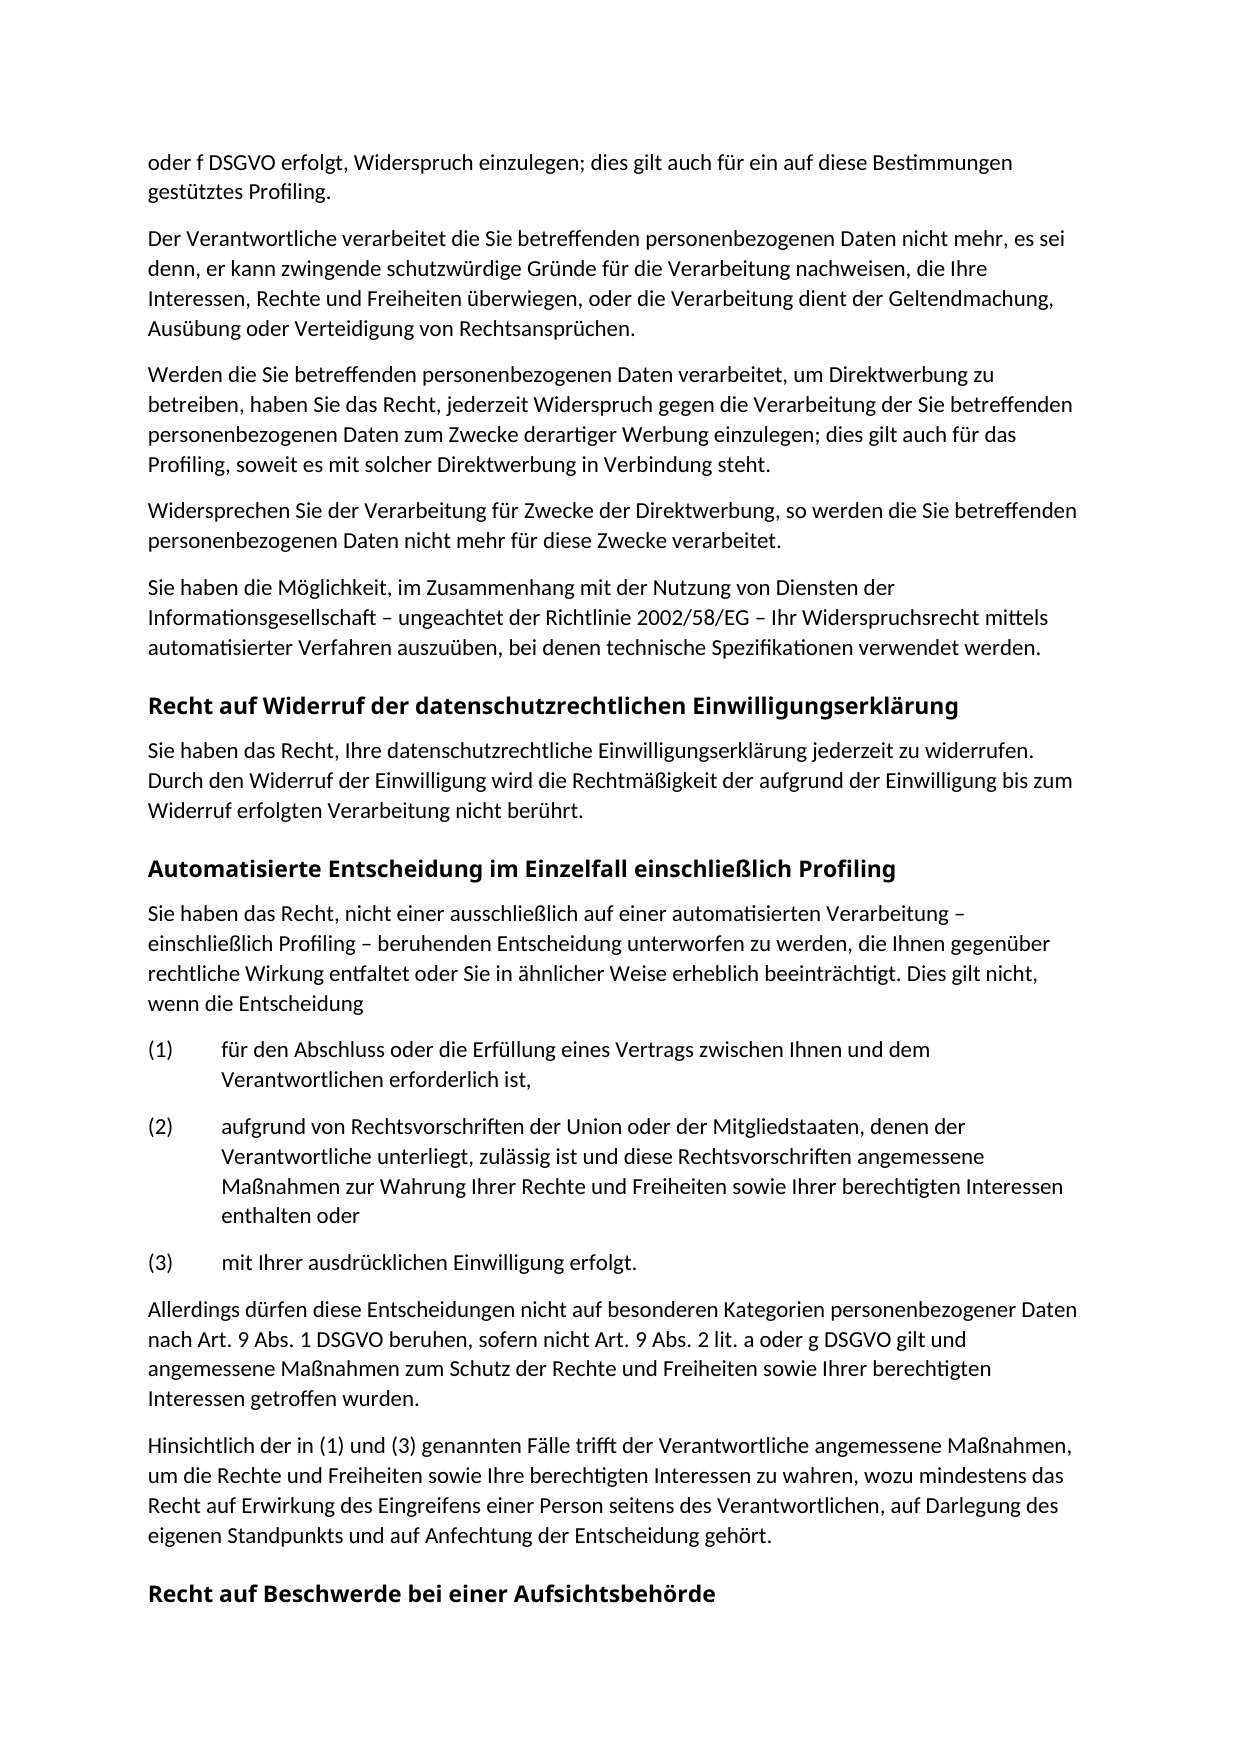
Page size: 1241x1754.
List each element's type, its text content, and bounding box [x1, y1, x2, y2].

text Widersprechen Sie der Verarbeitung für Zwecke der Direktwerbung, so werden die Sie betreffenden personenbezogenen Daten nicht mehr für diese Zwecke verarbeitet. [148, 497, 1093, 554]
text Allerdings dürfen diese Entscheidungen nicht auf besonderen Kategorien personenbezogener Daten nach Art. 9 Abs. 1 DSGVO beruhen, sofern nicht Art. 9 Abs. 2 lit. a oder g DSGVO gilt und angemessene Maßnahmen zum Schutz der Rechte und Freiheiten sowie Ihrer berechtigten Interessen getroffen wurden. [148, 1295, 1093, 1412]
text (1) für den Abschluss oder die Erfüllung eines Vertrags zwischen Ihnen und dem Verantwortlichen erforderlich ist, [148, 1036, 1093, 1093]
text Werden die Sie betreffenden personenbezogenen Daten verarbeitet, um Direktwerbung zu betreiben, haben Sie das Recht, jederzeit Widerspruch gegen die Verarbeitung der Sie betreffenden personenbezogenen Daten zum Zwecke derartiger Werbung einzulegen; dies gilt auch für das Profiling, soweit es mit solcher Direktwerbung in Verbindung steht. [148, 360, 1093, 478]
text Sie haben das Recht, nicht einer ausschließlich auf einer automatisierten Verarbeitung – einschließlich Profiling – beruhenden Entscheidung unterworfen zu werden, die Ihnen gegenüber rechtliche Wirkung entfaltet oder Sie in ähnlicher Weise erheblich beeinträchtigt. Dies gilt nicht, wenn die Entscheidung [148, 899, 1093, 1017]
subtitle Automatisierte Entscheidung im Einzelfall einschließlich Profiling [148, 853, 1093, 884]
subtitle Recht auf Beschwerde bei einer Aufsichtsbehörde [148, 1578, 1093, 1609]
text (2) aufgrund von Rechtsvorschriften der Union oder der Mitgliedstaaten, denen der Verantwortliche unterliegt, zulässig ist und diese Rechtsvorschriften angemessene Maßnahmen zur Wahrung Ihrer Rechte und Freiheiten sowie Ihrer berechtigten Interessen enthalten oder [148, 1112, 1093, 1230]
text Sie haben die Möglichkeit, im Zusammenhang mit der Nutzung von Diensten der Informationsgesellschaft – ungeachtet der Richtlinie 2002/58/EG – Ihr Widerspruchsrecht mittels automatisierter Verfahren auszuüben, bei denen technische Spezifikationen verwendet werden. [148, 573, 1093, 661]
text oder f DSGVO erfolgt, Widerspruch einzulegen; dies gilt auch für ein auf diese Bestimmungen gestütztes Profiling. [148, 148, 1093, 206]
text (3) mit Ihrer ausdrücklichen Einwilligung erfolgt. [148, 1248, 1093, 1276]
text Der Verantwortliche verarbeitet die Sie betreffenden personenbezogenen Daten nicht mehr, es sei denn, er kann zwingende schutzwürdige Gründe für die Verarbeitung nachweisen, die Ihre Interessen, Rechte und Freiheiten überwiegen, oder die Verarbeitung dient der Geltendmachung, Ausübung oder Verteidigung von Rechtsansprüchen. [148, 224, 1093, 342]
text Hinsichtlich der in (1) und (3) genannten Fälle trifft der Verantwortliche angemessene Maßnahmen, um die Rechte und Freiheiten sowie Ihre berechtigten Interessen zu wahren, wozu mindestens das Recht auf Erwirkung des Eingreifens einer Person seitens des Verantwortlichen, auf Darlegung des eigenen Standpunkts und auf Anfechtung der Entscheidung gehört. [148, 1431, 1093, 1549]
subtitle Recht auf Widerruf der datenschutzrechtlichen Einwilligungserklärung [148, 690, 1093, 721]
text Sie haben das Recht, Ihre datenschutzrechtliche Einwilligungserklärung jederzeit zu widerrufen. Durch den Widerruf der Einwilligung wird die Rechtmäßigkeit der aufgrund der Einwilligung bis zum Widerruf erfolgten Verarbeitung nicht berührt. [148, 736, 1093, 824]
